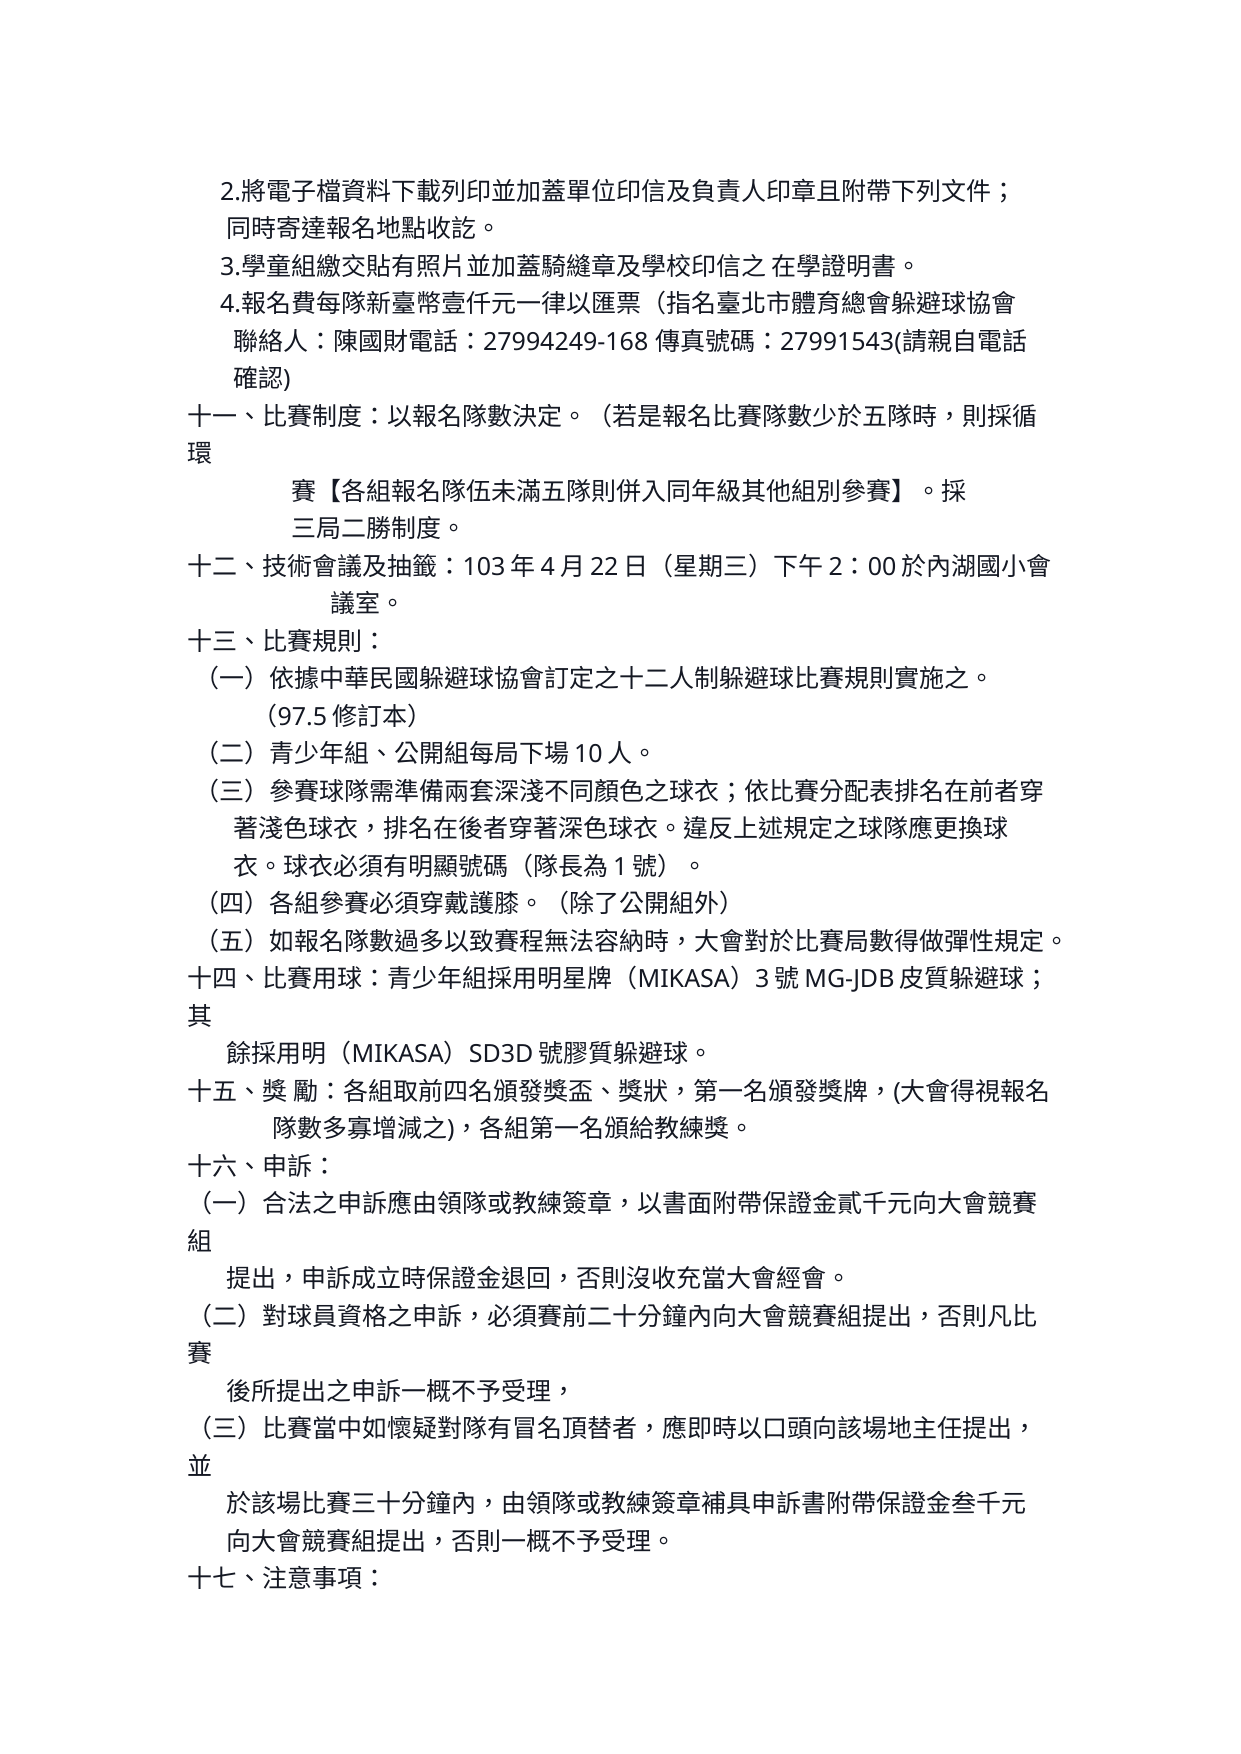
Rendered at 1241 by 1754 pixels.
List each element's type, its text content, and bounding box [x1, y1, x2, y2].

text 隊數多寡增減之)，各組第一名頒給教練獎。 十六、申訴： （一）合法之申訴應由領隊或教練簽章，以書面附帶保證金貳千元向大會競賽組 [187, 1102, 1053, 1252]
text 衣。球衣必須有明顯號碼（隊長為1號）。 （四）各組參賽必須穿戴護膝。（除了公開組外） （五）如報名隊數過多以致賽程無法容納時，大會對於比賽局數得做彈性規定。 十四、比賽用球：青少年組採用明星牌（MIKASA）3號MG-JDB皮質躲避球；其 [187, 839, 1053, 1027]
text 2.將電子檔資料下載列印並加蓋單位印信及負責人印章且附帶下列文件； [187, 164, 1053, 202]
text 議室。 十三、比賽規則： [187, 577, 1053, 652]
text 於該場比賽三十分鐘內，由領隊或教練簽章補具申訴書附帶保證金叁千元 [187, 1477, 1053, 1514]
text 向大會競賽組提出，否則一概不予受理。 [187, 1514, 1053, 1552]
text 聯絡人：陳國財電話：27994249-168 傳真號碼：27991543(請親自電話 [187, 314, 1053, 352]
text 確認) 十一、比賽制度：以報名隊數決定。（若是報名比賽隊數少於五隊時，則採循環 [187, 352, 1053, 464]
text 著淺色球衣，排名在後者穿著深色球衣。違反上述規定之球隊應更換球 [187, 802, 1053, 839]
text （97.5修訂本） （二）青少年組、公開組每局下場10人。 （三）參賽球隊需準備兩套深淺不同顏色之球衣；依比賽分配表排名在前者穿 [187, 689, 1053, 802]
text 十七、注意事項： [187, 1552, 1053, 1589]
text （一）依據中華民國躲避球協會訂定之十二人制躲避球比賽規則實施之。 [187, 652, 1053, 689]
text 餘採用明（MIKASA）SD3D號膠質躲避球。 十五、獎 勵：各組取前四名頒發獎盃、獎狀，第一名頒發獎牌，(大會得視報名 [187, 1027, 1053, 1102]
text 後所提出之申訴一概不予受理， （三）比賽當中如懷疑對隊有冒名頂替者，應即時以口頭向該場地主任提出，並 [187, 1364, 1053, 1477]
text 同時寄達報名地點收訖。 3.學童組繳交貼有照片並加蓋騎縫章及學校印信之 在學證明書。 4.報名費每隊新臺幣壹仟元一律以匯票（指名臺北市體育總會躲避球協會 [187, 202, 1053, 314]
text 提出，申訴成立時保證金退回，否則沒收充當大會經會。 （二）對球員資格之申訴，必須賽前二十分鐘內向大會競賽組提出，否則凡比賽 [187, 1252, 1053, 1364]
text 賽【各組報名隊伍未滿五隊則併入同年級其他組別參賽】。採 三局二勝制度。 十二、技術會議及抽籤：103年4月22日（星期三）下午2：00於內湖國小會 [187, 464, 1053, 577]
